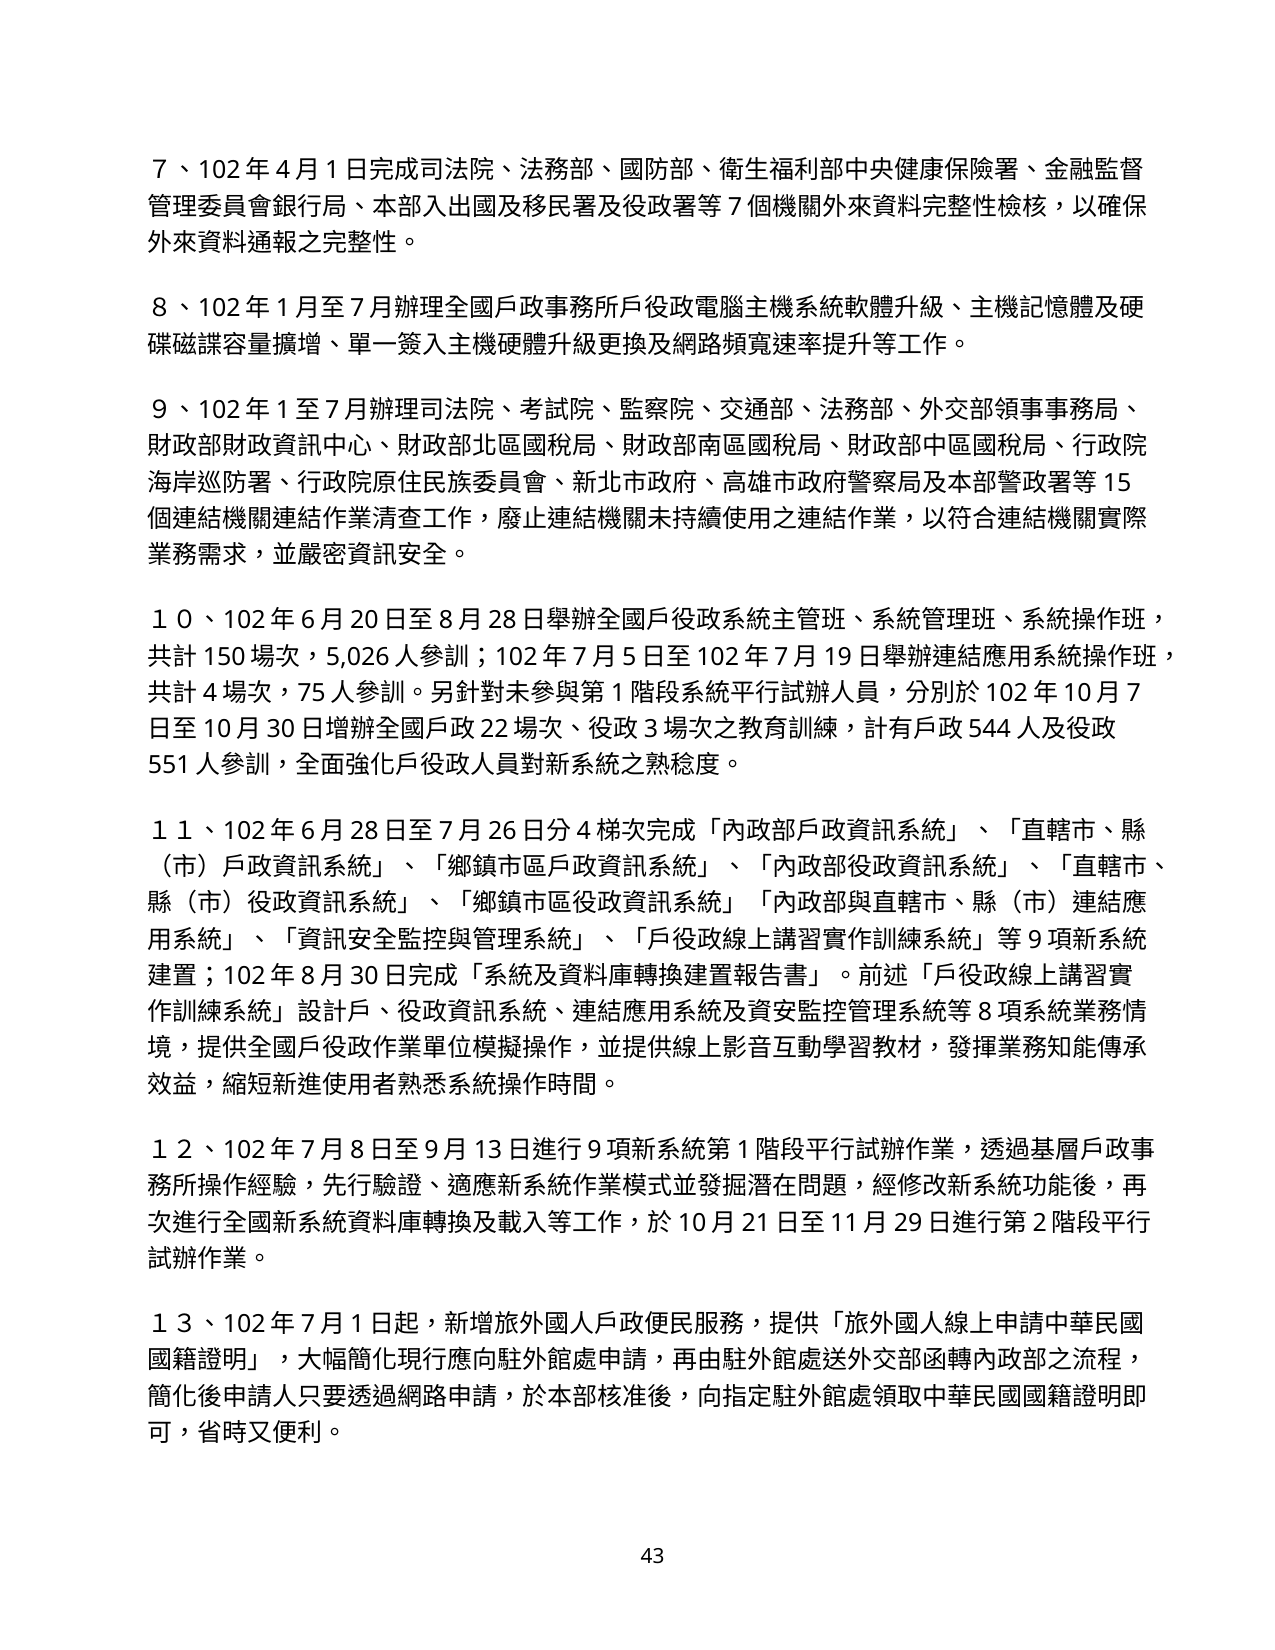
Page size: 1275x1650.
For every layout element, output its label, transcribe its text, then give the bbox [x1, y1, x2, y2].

text １１、102年6月28日至7月26日分4梯次完成「內政部戶政資訊系統」、「直轄市、縣（市）戶政資訊系統」、「鄉鎮市區戶政資訊系統」、「內政部役政資訊系統」、「直轄市、縣（市）役政資訊系統」、「鄉鎮市區役政資訊系統」「內政部與直轄市、縣（市）連結應用系統」、「資訊安全監控與管理系統」、「戶役政線上講習實作訓練系統」等9項新系統建置；102年8月30日完成「系統及資料庫轉換建置報告書」。前述「戶役政線上講習實作訓練系統」設計戶、役政資訊系統、連結應用系統及資安監控管理系統等8項系統業務情境，提供全國戶役政作業單位模擬操作，並提供線上影音互動學習教材，發揮業務知能傳承效益，縮短新進使用者熟悉系統操作時間。 [148, 810, 1157, 1100]
text ７、102年4月1日完成司法院、法務部、國防部、衛生福利部中央健康保險署、金融監督管理委員會銀行局、本部入出國及移民署及役政署等7個機關外來資料完整性檢核，以確保外來資料通報之完整性。 [148, 150, 1157, 259]
text ８、102年1月至7月辦理全國戶政事務所戶役政電腦主機系統軟體升級、主機記憶體及硬碟磁諜容量擴增、單一簽入主機硬體升級更換及網路頻寬速率提升等工作。 [148, 288, 1157, 360]
text １２、102年7月8日至9月13日進行9項新系統第1階段平行試辦作業，透過基層戶政事務所操作經驗，先行驗證、適應新系統作業模式並發掘潛在問題，經修改新系統功能後，再次進行全國新系統資料庫轉換及載入等工作，於10月21日至11月29日進行第2階段平行試辦作業。 [148, 1129, 1157, 1274]
text １３、102年7月1日起，新增旅外國人戶政便民服務，提供「旅外國人線上申請中華民國國籍證明」，大幅簡化現行應向駐外館處申請，再由駐外館處送外交部函轉內政部之流程，簡化後申請人只要透過網路申請，於本部核准後，向指定駐外館處領取中華民國國籍證明即可，省時又便利。 [148, 1304, 1157, 1449]
text ９、102年1至7月辦理司法院、考試院、監察院、交通部、法務部、外交部領事事務局、財政部財政資訊中心、財政部北區國稅局、財政部南區國稅局、財政部中區國稅局、行政院海岸巡防署、行政院原住民族委員會、新北市政府、高雄市政府警察局及本部警政署等15個連結機關連結作業清查工作，廢止連結機關未持續使用之連結作業，以符合連結機關實際業務需求，並嚴密資訊安全。 [148, 389, 1157, 571]
text １０、102年6月20日至8月28日舉辦全國戶役政系統主管班、系統管理班、系統操作班，共計150場次，5,026人參訓；102年7月5日至102年7月19日舉辦連結應用系統操作班，共計4場次，75人參訓。另針對未參與第1階段系統平行試辦人員，分別於102年10月7日至10月30日增辦全國戶政22場次、役政3場次之教育訓練，計有戶政544人及役政551人參訓，全面強化戶役政人員對新系統之熟稔度。 [148, 600, 1157, 781]
